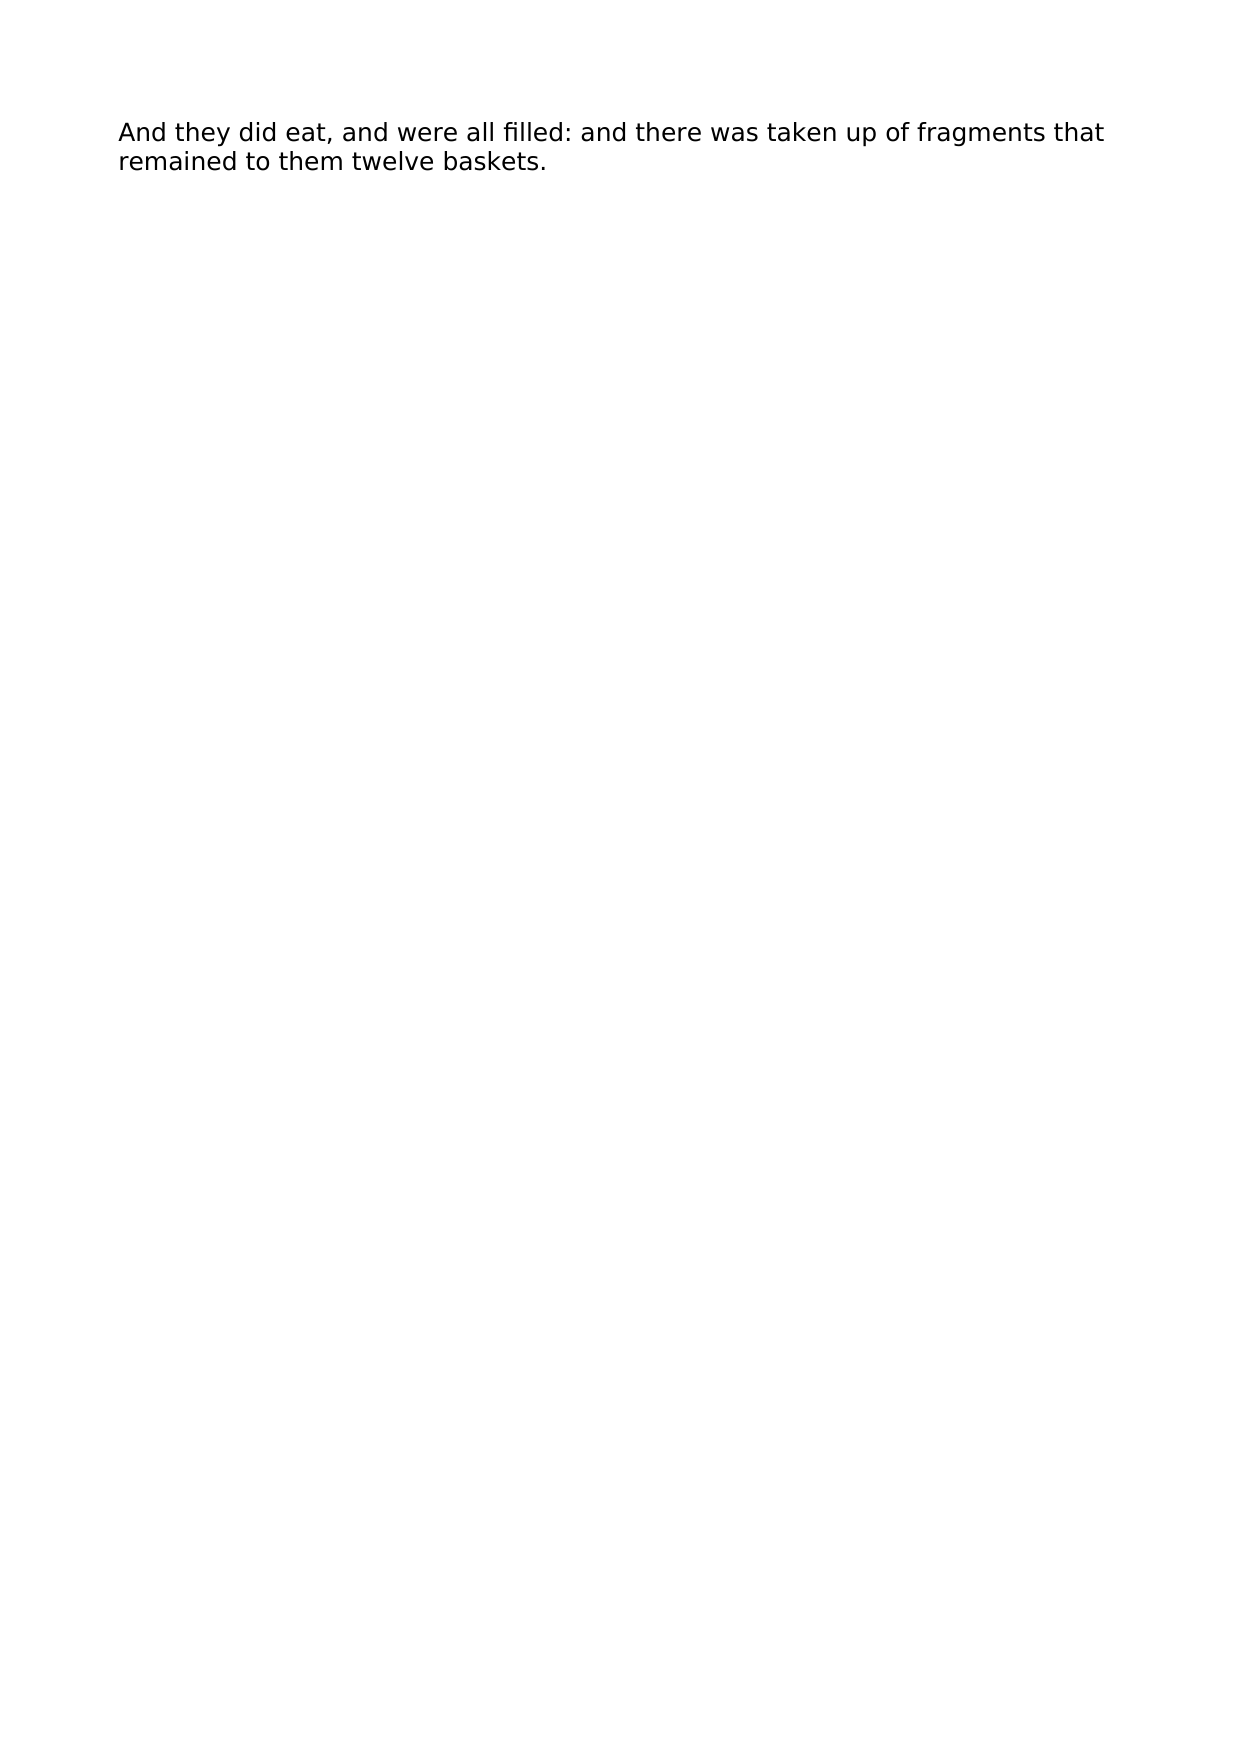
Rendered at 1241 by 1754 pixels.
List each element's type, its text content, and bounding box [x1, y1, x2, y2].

text And they did eat, and were all filled: and there was taken up of fragments that remained to them twelve baskets. [118, 118, 1122, 176]
